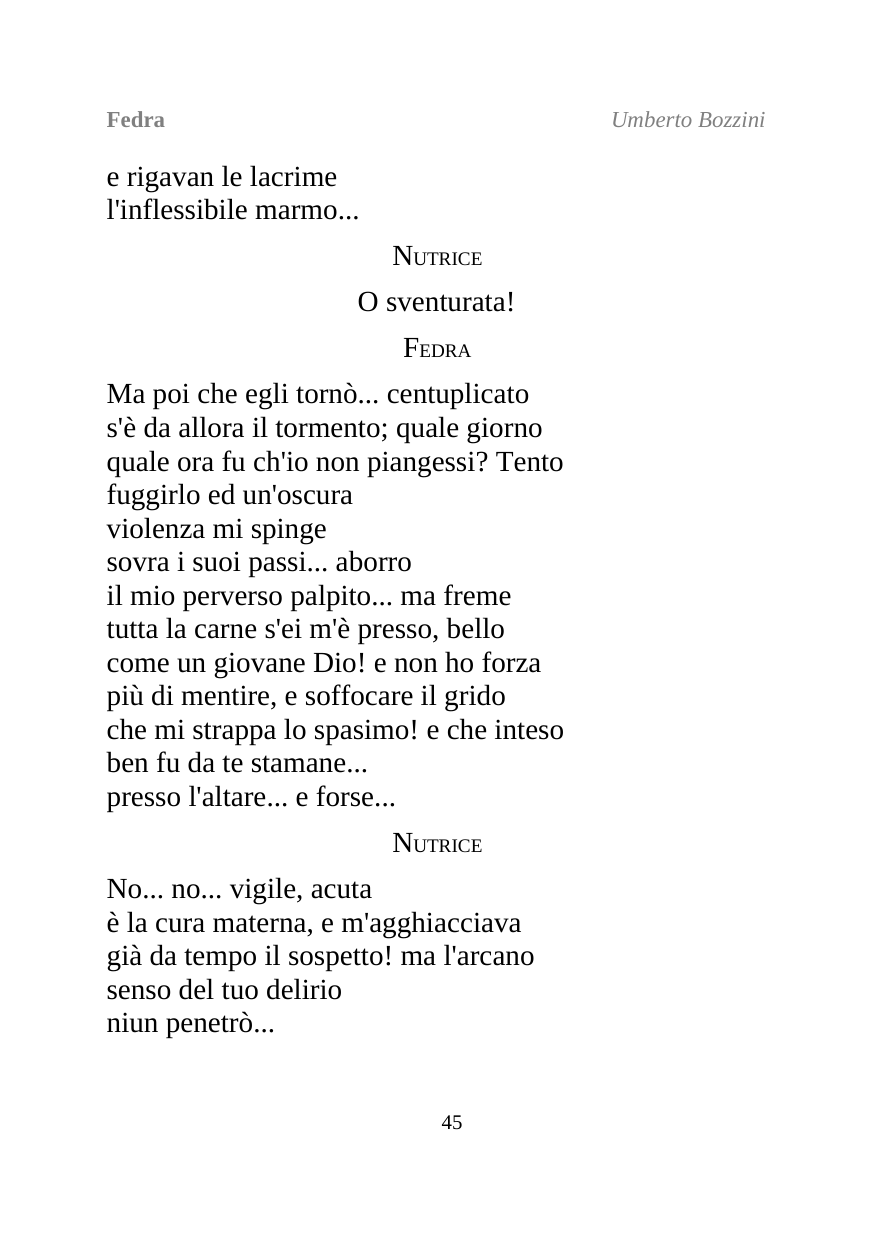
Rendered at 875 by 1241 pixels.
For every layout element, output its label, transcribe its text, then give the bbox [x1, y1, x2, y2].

text Nutrice [106, 238, 768, 272]
text Fedra [106, 331, 768, 364]
text Ma poi che egli tornò... centuplicato s'è da allora il tormento; quale giorno quale ora fu ch'io non piangessi? Tento fuggirlo ed un'oscura violenza mi spinge sovra i suoi passi... aborro il mio perverso palpito... ma freme tutta la carne s'ei m'è presso, bello come un giovane Dio! e non ho forza più di mentire, e soffocare il grido che mi strappa lo spasimo! e che inteso ben fu da te stamane... presso l'altare... e forse... [106, 377, 768, 813]
text e rigavan le lacrime l'inflessibile marmo... [106, 159, 768, 226]
text No... no... vigile, acuta è la cura materna, e m'agghiacciava già da tempo il sospetto! ma l'arcano senso del tuo delirio niun penetrò... [106, 871, 768, 1039]
text Nutrice [106, 825, 768, 859]
text O sventurata! [106, 284, 768, 318]
